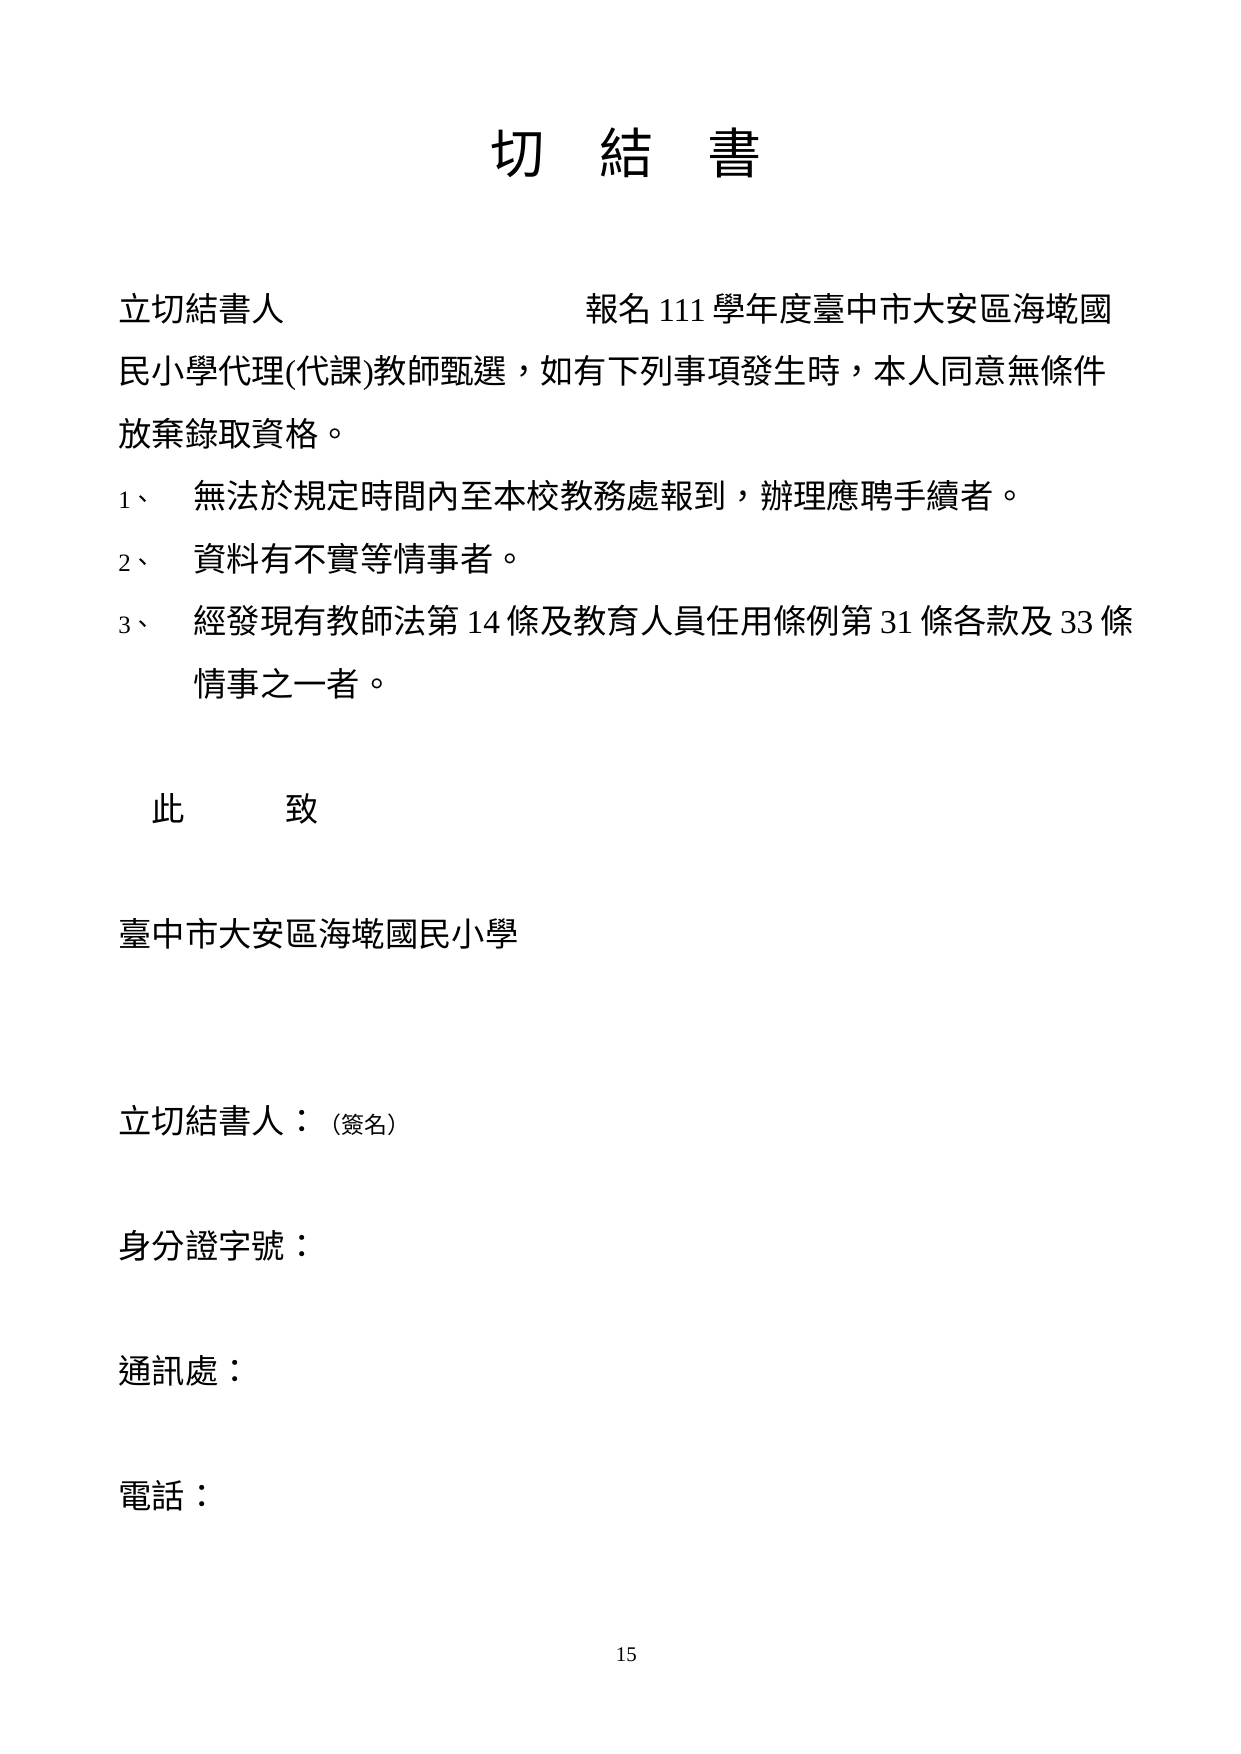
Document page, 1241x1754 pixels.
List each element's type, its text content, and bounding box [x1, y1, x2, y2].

text 電話： [118, 1452, 1134, 1515]
text 身分證字號： [118, 1202, 1134, 1265]
text 此 致 [118, 765, 1134, 827]
text 立切結書人 報名111學年度臺中市大安區海墘國民小學代理(代課)教師甄選，如有下列事項發生時，本人同意無條件放棄錄取資格。 [118, 265, 1134, 452]
list 無法於規定時間內至本校教務處報到，辦理應聘手續者。 [118, 452, 1134, 515]
text 立切結書人：（簽名） [118, 1077, 1134, 1140]
text 切 結 書 [118, 77, 1134, 202]
text 臺中市大安區海墘國民小學 [118, 890, 1134, 952]
text 通訊處： [118, 1327, 1134, 1390]
list 經發現有教師法第14條及教育人員任用條例第31條各款及33條情事之一者。 [118, 577, 1134, 702]
list 資料有不實等情事者。 [118, 515, 1134, 577]
